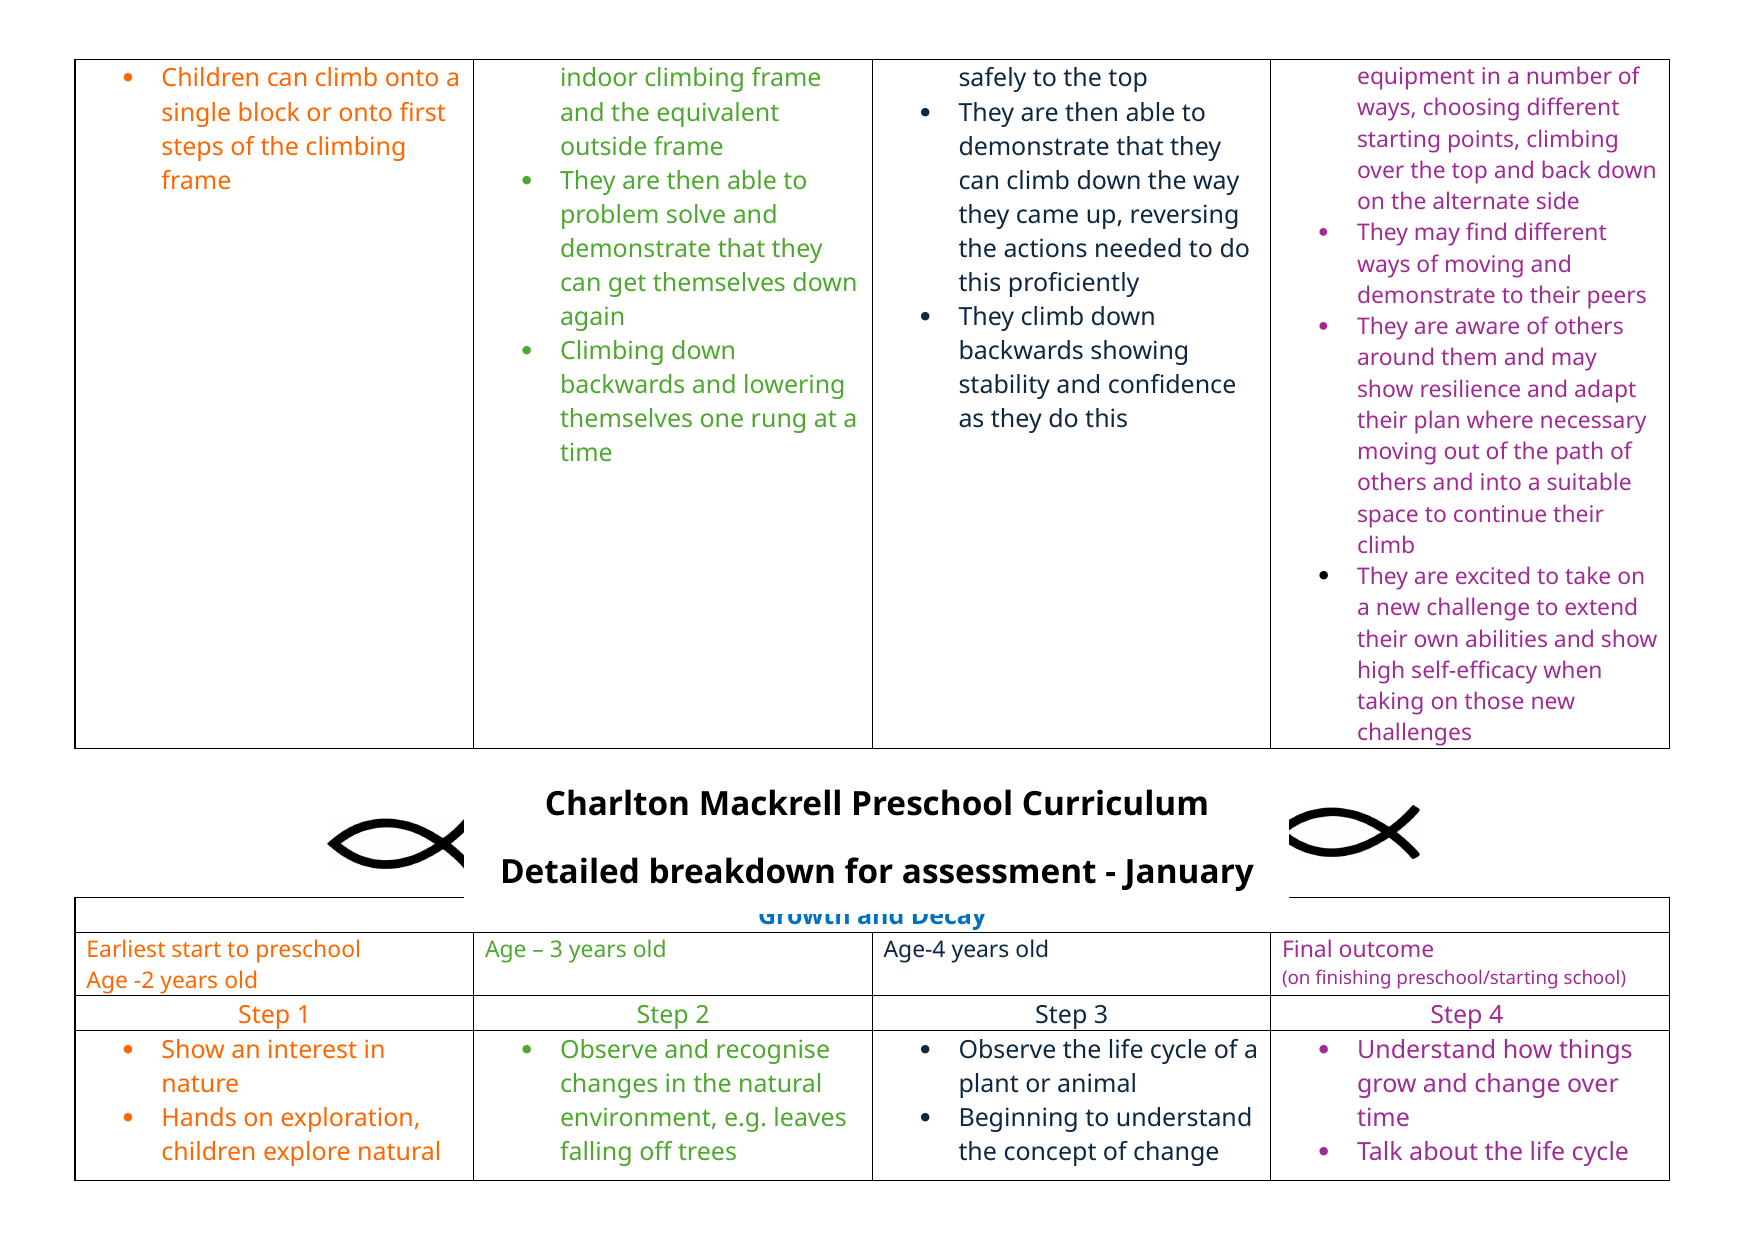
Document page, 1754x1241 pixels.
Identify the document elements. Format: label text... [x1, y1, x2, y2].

table_cell Final outcome (on finishing preschool/starting school) [1271, 933, 1669, 995]
text Charlton Mackrell Preschool Curriculum [479, 779, 1274, 825]
table_cell Earliest start to preschool Age -2 years old [76, 933, 473, 995]
table_header Growth and Decay [76, 898, 1669, 932]
table_cell Children are able to climb to the top of the climbing frame using alternate feet and are then able to maintain balance at the top They use their hands in coordination with their feet to stabilise and climb safely to the top They are then able to demonstrate that they can climb down the way they came up, reversing the actions needed to do this proficiently They climb down backwards showing stability and confidence as they do this [873, 60, 1270, 748]
table_cell Begin to climb on the climbing frame using arms and upper body strength as well as their legs to lift themselves off the floor and up onto the frame Children can climb up the first three rungs of the indoor climbing frame and the equivalent outside frame They are then able to problem solve and demonstrate that they can get themselves down again Climbing down backwards and lowering themselves one rung at a time [474, 60, 872, 748]
table_cell Show an interest in nature Hands on exploration, children explore natural materials like seeds, soil and plants Dig in soil using spades, trowels etc Jumping and running in leaves on walks in their local environment Notice things growing in the world around them [76, 1031, 473, 1180]
text Detailed breakdown for assessment - January 2025 [479, 848, 1274, 906]
table_cell Understand how things grow and change over time Talk about the life cycle of a plant or animal Use sequencing pictures/cards to order a life cycle which is familiar to them and talk about the changes that take place in each step of this cycle Children can name what the animal or plant needs to grow and talk about what happens if those things are not available Children can talk about what they would see if they went for a walk, in different seasons, talking about what the main differences would be [1271, 1031, 1669, 1180]
table_cell Step 2 [474, 996, 872, 1030]
table_cell Climbs confidently on the preschool climbing frame, moving with skill, agility and confidence Children welcome new climbing challenges with determination and high self-efficacy Children can demonstrate they can use the climbing equipment in a number of ways, choosing different starting points, climbing over the top and back down on the alternate side They may find different ways of moving and demonstrate to their peers They are aware of others around them and may show resilience and adapt their plan where necessary moving out of the path of others and into a suitable space to continue their climb They are excited to take on a new challenge to extend their own abilities and show high self-efficacy when taking on those new challenges [1271, 60, 1669, 748]
table_cell Climb onto a low platform or chair, using arms and legs to pull themselves up and keep themselves balanced when doing this. They are then able to maintain balance and climb back down Children can climb onto a single block or onto first steps of the climbing frame [76, 60, 473, 748]
table_cell Age-4 years old [873, 933, 1270, 995]
table_cell Step 3 [873, 996, 1270, 1030]
table_cell Observe and recognise changes in the natural environment, e.g. leaves falling off trees Take part in planting activities-planting seeds/bulbs and caring for growing plants. Beginning to understand what plants need to grow and what will happen to them if these things are not available Look out for signs of things growing/decaying in their environment/on a nature walk (dependant on the time of year) [474, 1031, 872, 1180]
table_cell Observe the life cycle of a plant or animal Beginning to understand the concept of change and development Children are able to talk about what they see and experience Developing a wider vocabulary of words related to growth, decay and changes over time e.g. can name parts of a plant, leaf, flower, roots, or can name the changes in a life cycle, eggs, caterpillar, chrysalis, butterfly Understand what plants need to grow and what would happen if these things were not available [873, 1031, 1270, 1180]
table_cell Step 1 [76, 996, 473, 1030]
table_cell Age – 3 years old [474, 933, 872, 995]
table_cell Step 4 [1271, 996, 1669, 1030]
